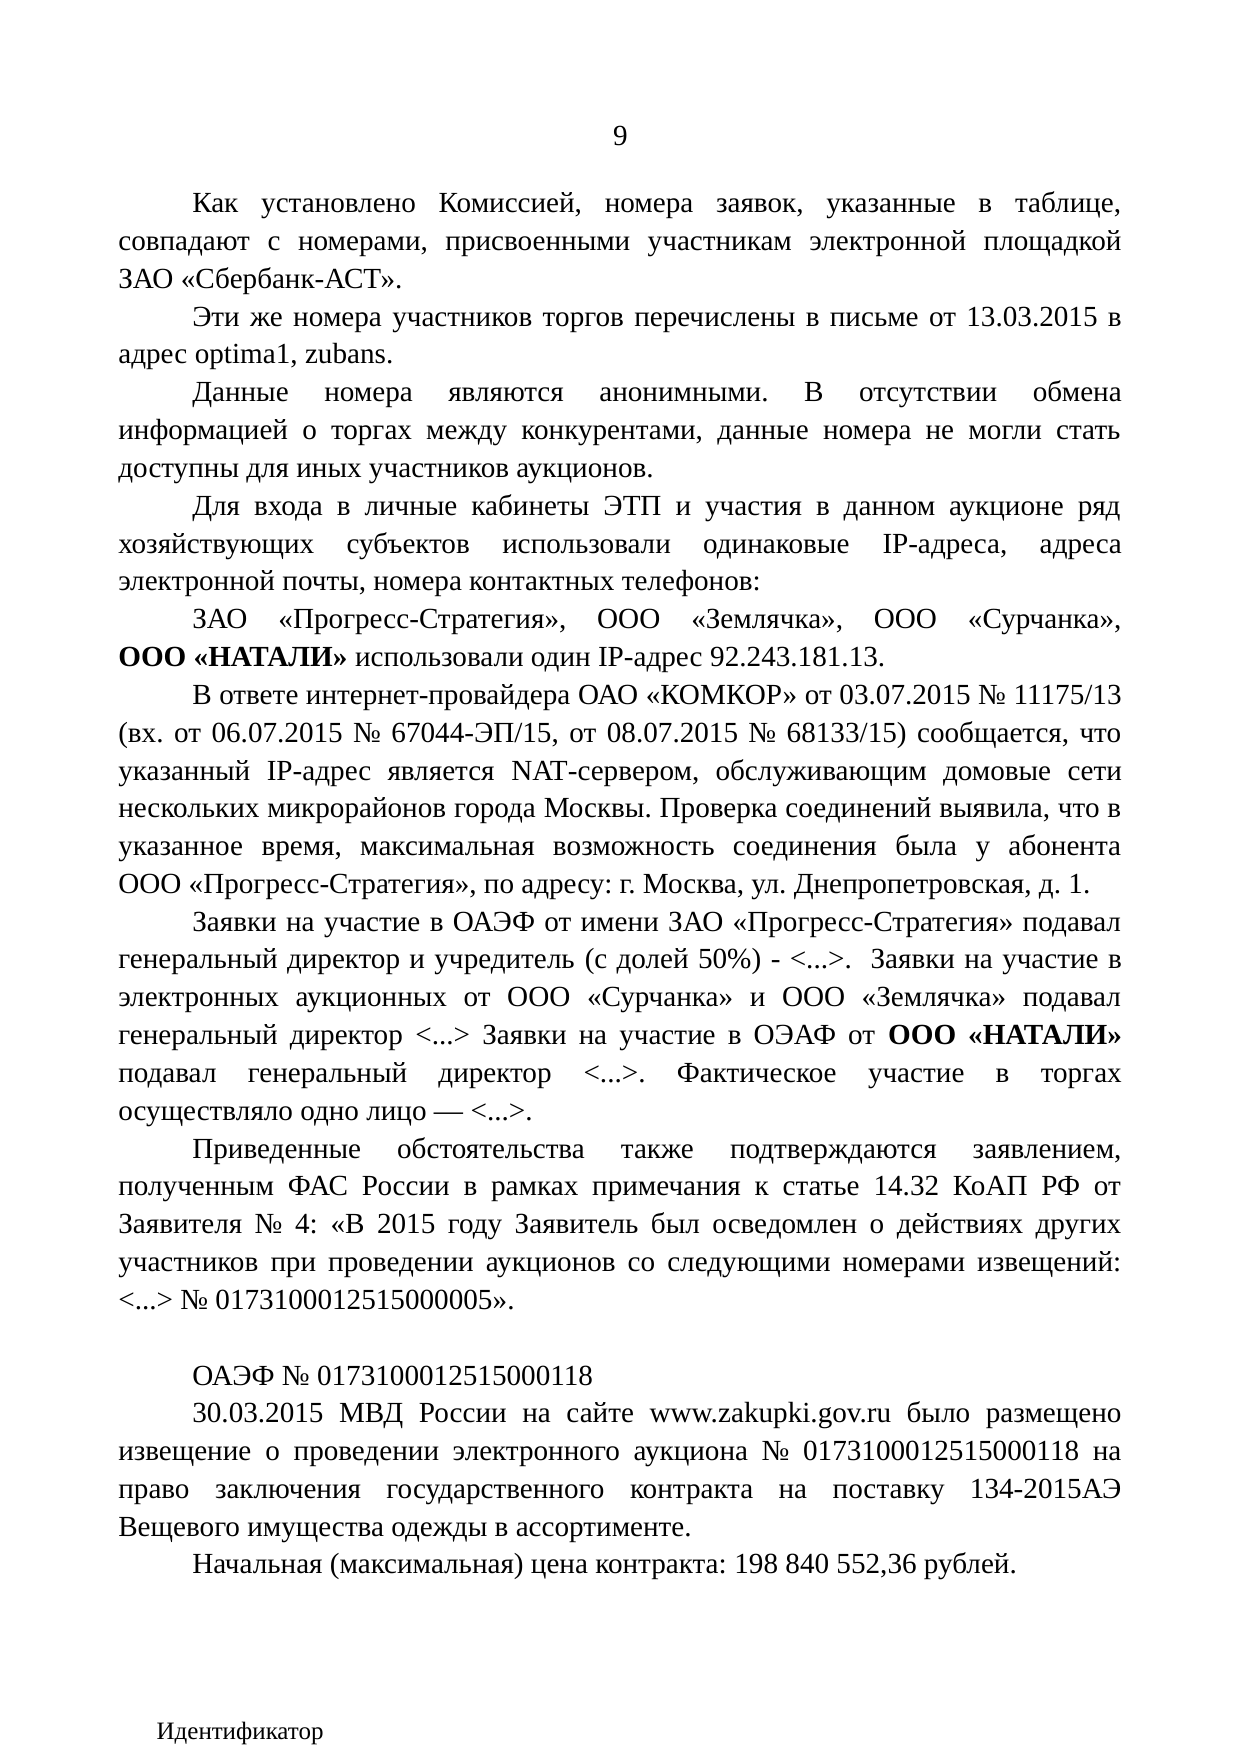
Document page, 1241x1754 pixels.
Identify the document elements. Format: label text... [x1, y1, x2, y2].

text Заявки на участие в ОАЭФ от имени ЗАО «Прогресс-Стратегия» подавал генеральный директор и учредитель (с долей 50%) - <...>. Заявки на участие в электронных аукционных от ООО «Сурчанка» и ООО «Землячка» подавал генеральный директор <...> Заявки на участие в ОЭАФ от ООО «НАТАЛИ» подавал генеральный директор <...>. Фактическое участие в торгах осуществляло одно лицо — <...>. [118, 899, 1122, 1126]
text Как установлено Комиссией, номера заявок, указанные в таблице, совпадают с номерами, присвоенными участникам электронной площадкой ЗАО «Сбербанк-АСТ». [118, 181, 1122, 294]
text ОАЭФ № 0173100012515000118 [118, 1353, 1122, 1391]
text В ответе интернет-провайдера ОАО «КОМКОР» от 03.07.2015 № 11175/13 (вх. от 06.07.2015 № 67044-ЭП/15, от 08.07.2015 № 68133/15) сообщается, что указанный IP-адрес является NAT-сервером, обслуживающим домовые сети нескольких микрорайонов города Москвы. Проверка соединений выявила, что в указанное время, максимальная возможность соединения была у абонента ООО «Прогресс-Стратегия», по адресу: г. Москва, ул. Днепропетровская, д. 1. [118, 673, 1122, 899]
list ЗАО «Прогресс-Стратегия», ООО «Землячка», ООО «Сурчанка», ООО «НАТАЛИ» использовали один IP-адрес 92.243.181.13. [118, 597, 1122, 673]
text Приведенные обстоятельства также подтверждаются заявлением, полученным ФАС России в рамках примечания к статье 14.32 КоАП РФ от Заявителя № 4: «В 2015 году Заявитель был осведомлен о действиях других участников при проведении аукционов со следующими номерами извещений: <...> № 0173100012515000005». [118, 1126, 1122, 1316]
text Начальная (максимальная) цена контракта: 198 840 552,36 рублей. [118, 1542, 1122, 1580]
text 30.03.2015 МВД России на сайте www.zakupki.gov.ru было размещено извещение о проведении электронного аукциона № 0173100012515000118 на право заключения государственного контракта на поставку 134-2015АЭ Вещевого имущества одежды в ассортименте. [118, 1391, 1122, 1542]
text Данные номера являются анонимными. В отсутствии обмена информацией о торгах между конкурентами, данные номера не могли стать доступны для иных участников аукционов. [118, 370, 1122, 484]
text Эти же номера участников торгов перечислены в письме от 13.03.2015 в адрес optima1, zubans. [118, 294, 1122, 370]
text Для входа в личные кабинеты ЭТП и участия в данном аукционе ряд хозяйствующих субъектов использовали одинаковые IP-адреса, адреса электронной почты, номера контактных телефонов: [118, 484, 1122, 597]
